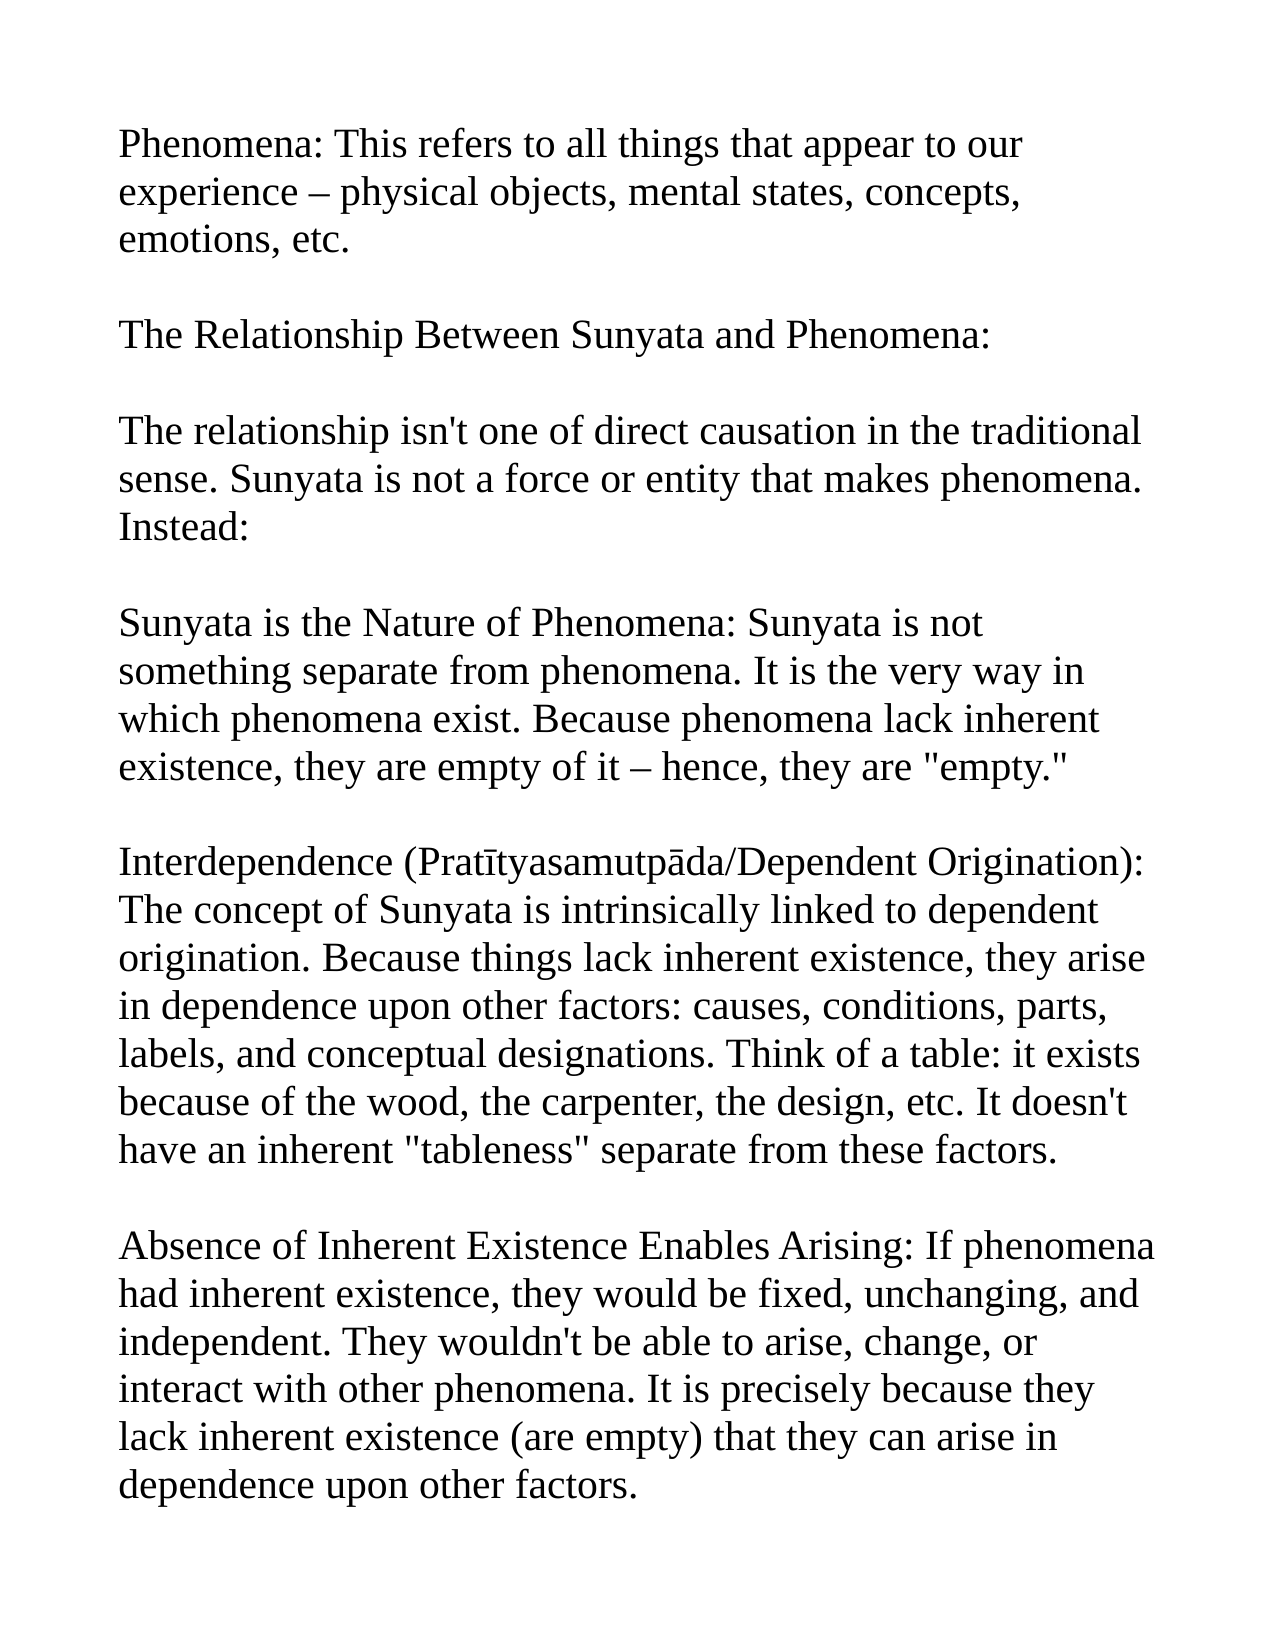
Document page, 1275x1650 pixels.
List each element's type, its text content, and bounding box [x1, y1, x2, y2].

text Interdependence (Pratītyasamutpāda/Dependent Origination): The concept of Sunyata is intrinsically linked to dependent origination. Because things lack inherent existence, they arise in dependence upon other factors: causes, conditions, parts, labels, and conceptual designations. Think of a table: it exists because of the wood, the carpenter, the design, etc. It doesn't have an inherent "tableness" separate from these factors. [118, 837, 1157, 1172]
text Phenomena: This refers to all things that appear to our experience – physical objects, mental states, concepts, emotions, etc. [118, 118, 1157, 262]
text The relationship isn't one of direct causation in the traditional sense. Sunyata is not a force or entity that makes phenomena. Instead: [118, 406, 1157, 549]
text Sunyata is the Nature of Phenomena: Sunyata is not something separate from phenomena. It is the very way in which phenomena exist. Because phenomena lack inherent existence, they are empty of it – hence, they are "empty." [118, 597, 1157, 789]
text The Relationship Between Sunyata and Phenomena: [118, 310, 1157, 358]
text Absence of Inherent Existence Enables Arising: If phenomena had inherent existence, they would be fixed, unchanging, and independent. They wouldn't be able to arise, change, or interact with other phenomena. It is precisely because they lack inherent existence (are empty) that they can arise in dependence upon other factors. [118, 1220, 1157, 1508]
